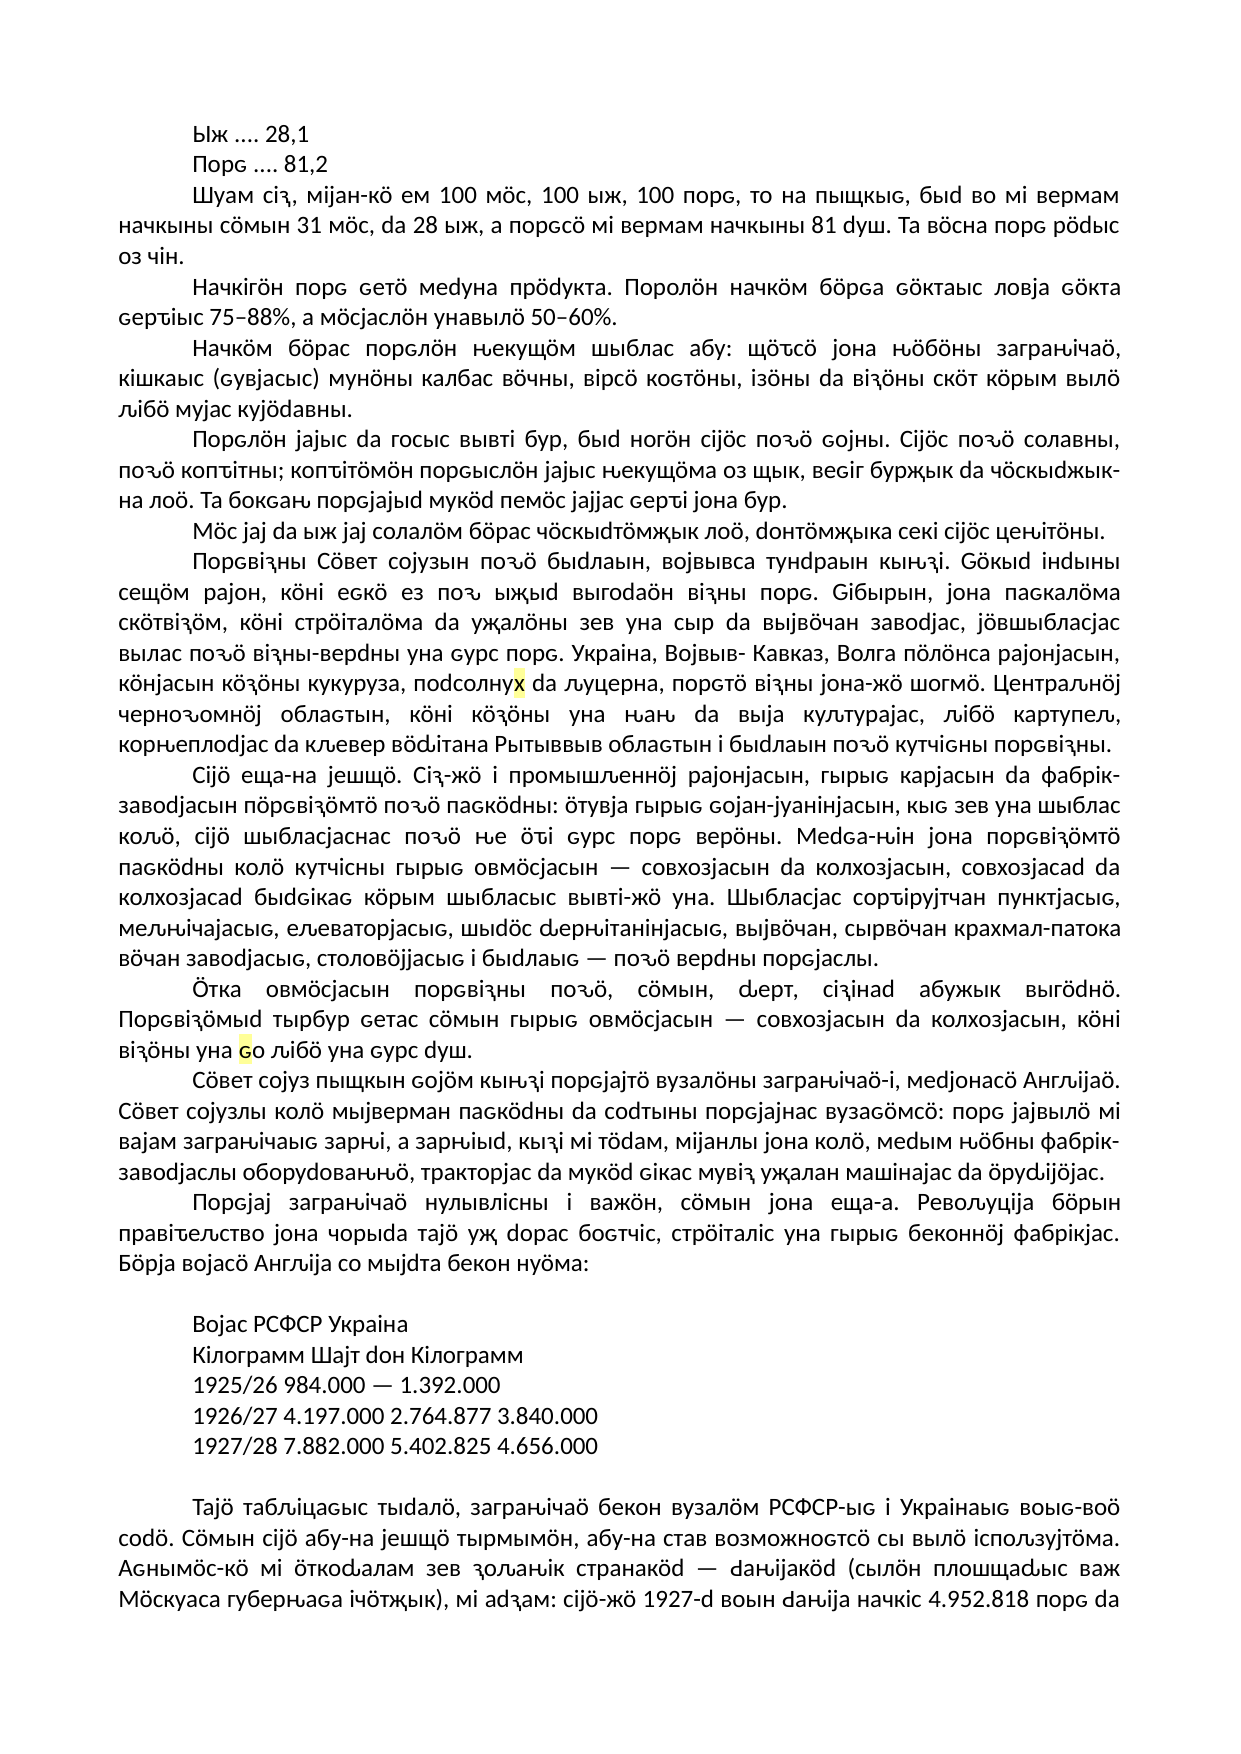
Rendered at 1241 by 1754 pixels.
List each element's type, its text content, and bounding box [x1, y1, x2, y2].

text Сӧвет сојуз пыщкын ԍојӧм кыԋԇі порԍјајтӧ вузалӧны заграԋічаӧ-і, меԁјонасӧ Ангԉіјаӧ. Сӧвет сојузлы колӧ мыјверман паԍкӧԁны ԁа соԁтыны порԍјајнас вузаԍӧмсӧ: порԍ јајвылӧ мі вајам заграԋічаыԍ зарԋі, а зарԋіыԁ, кыԇі мі тӧԁам, міјанлы јона колӧ, меԁым ԋӧбны фабрік-завоԁјаслы оборуԁоваԋԋӧ, тракторјас ԁа мукӧԁ ԍікас мувіԇ уҗалан машінајас ԁа ӧруԃіјӧјас. [118, 1064, 1122, 1186]
text Порԍјај заграԋічаӧ нулывлісны і важӧн, сӧмын јона еща-а. Ревоԉуціја бӧрын правіԏеԉство јона чорыԁа тајӧ уҗ ԁорас боԍтчіс, стрӧіталіс уна гырыԍ беконнӧј фабрікјас. Бӧрја војасӧ Ангԉіја со мыјԁта бекон нуӧма: [118, 1186, 1122, 1278]
text Порԍвіԇны Сӧвет сојузын поԅӧ быԁлаын, војвывса тунԁраын кыԋԇі. Ԍӧкыԁ інԁыны сещӧм рајон, кӧні еԍкӧ ез поԅ ыҗыԁ выгоԁаӧн віԇны порԍ. Ԍібырын, јона паԍкалӧма скӧтвіԇӧм, кӧні стрӧіталӧма ԁа уҗалӧны зев уна сыр ԁа выјвӧчан завоԁјас, јӧвшыбласјас вылас поԅӧ віԇны-верԁны уна ԍурс порԍ. Украіна, Војвыв- Кавказ, Волга пӧлӧнса рајонјасын, кӧнјасын кӧԇӧны кукуруза, поԁсолнух ԁа ԉуцерна, порԍтӧ віԇны јона-жӧ шогмӧ. Центраԉнӧј черноԅомнӧј облаԍтын, кӧні кӧԇӧны уна ԋаԋ ԁа выја куԉтурајас, ԉібӧ картупеԉ, корԋеплоԁјас ԁа кԉевер вӧԃітана Рытыввыв облаԍтын і быԁлаын поԅӧ кутчіԍны порԍвіԇны. [118, 545, 1122, 759]
text 1925/26 984.000 — 1.392.000 [118, 1369, 1122, 1400]
text Војас РСФСР Украіна [118, 1308, 1122, 1339]
text 1927/28 7.882.000 5.402.825 4.656.000 [118, 1431, 1122, 1461]
text Начкігӧн порԍ ԍетӧ меԁуна прӧԁукта. Поролӧн начкӧм бӧрԍа ԍӧктаыс ловја ԍӧкта ԍерԏіыс 75–88%, а мӧсјаслӧн унавылӧ 50–60%. [118, 271, 1122, 332]
text Тајӧ табԉіцаԍыс тыԁалӧ, заграԋічаӧ бекон вузалӧм РСФСР-ыԍ і Украінаыԍ воыԍ-воӧ соԁӧ. Сӧмын сіјӧ абу-на јешщӧ тырмымӧн, абу-на став возможноԍтсӧ сы вылӧ іспоԉзујтӧма. Аԍнымӧс-кӧ мі ӧткоԃалам зев ԇоԉаԋік странакӧԁ — Ԁаԋіјакӧԁ (сылӧн плошщаԃыс важ Мӧскуаса губерԋаԍа ічӧтҗык), мі аԁԇам: сіјӧ-жӧ 1927-ԁ воын Ԁаԋіја начкіс 4.952.818 порԍ ԁа [118, 1492, 1122, 1614]
text Мӧс јај ԁа ыж јај солалӧм бӧрас чӧскыԁтӧмҗык лоӧ, ԁонтӧмҗыка секі сіјӧс цеԋітӧны. [118, 515, 1122, 545]
text 1926/27 4.197.000 2.764.877 3.840.000 [118, 1400, 1122, 1431]
text Сіјӧ еща-на јешщӧ. Сіԇ-жӧ і промышԉеннӧј рајонјасын, гырыԍ карјасын ԁа фабрік-завоԁјасын пӧрԍвіԇӧмтӧ поԅӧ паԍкӧԁны: ӧтувја гырыԍ ԍојан-јуанінјасын, кыԍ зев уна шыблас коԉӧ, сіјӧ шыбласјаснас поԅӧ ԋе ӧԏі ԍурс порԍ верӧны. Меԁԍа-ԋін јона порԍвіԇӧмтӧ паԍкӧԁны колӧ кутчісны гырыԍ овмӧсјасын — совхозјасын ԁа колхозјасын, совхозјасаԁ ԁа колхозјасаԁ быԁԍікаԍ кӧрым шыбласыс вывті-жӧ уна. Шыбласјас сорԏірујтчан пунктјасыԍ, меԉԋічајасыԍ, еԉеваторјасыԍ, шыԁӧс ԃерԋітанінјасыԍ, выјвӧчан, сырвӧчан крахмал-патока вӧчан завоԁјасыԍ, столовӧјјасыԍ і быԁлаыԍ — поԅӧ верԁны порԍјаслы. [118, 759, 1122, 973]
text Кілограмм Шајт ԁон Кілограмм [118, 1339, 1122, 1369]
text Начкӧм бӧрас порԍлӧн ԋекущӧм шыблас абу: щӧԏсӧ јона ԋӧбӧны заграԋічаӧ, кішкаыс (ԍувјасыс) мунӧны калбас вӧчны, вірсӧ коԍтӧны, ізӧны ԁа віԇӧны скӧт кӧрым вылӧ ԉібӧ мујас кујӧԁавны. [118, 332, 1122, 423]
text Порԍ .... 81,2 [118, 149, 1122, 179]
text Порԍлӧн јајыс ԁа госыс вывті бур, быԁ ногӧн сіјӧс поԅӧ ԍојны. Сіјӧс поԅӧ солавны, поԅӧ копԏітны; копԏітӧмӧн порԍыслӧн јајыс ԋекущӧма оз щык, веԍіг бурҗык ԁа чӧскыԁжык-на лоӧ. Та бокԍаԋ порԍјајыԁ мукӧԁ пемӧс јајјас ԍерԏі јона бур. [118, 423, 1122, 515]
text Шуам сіԇ, міјан-кӧ ем 100 мӧс, 100 ыж, 100 порԍ, то на пыщкыԍ, быԁ во мі вермам начкыны сӧмын 31 мӧс, ԁа 28 ыж, а порԍсӧ мі вермам начкыны 81 ԁуш. Та вӧсна порԍ рӧԁыс оз чін. [118, 179, 1122, 271]
text Ыж .... 28,1 [118, 118, 1122, 149]
text Ӧтка овмӧсјасын порԍвіԇны поԅӧ, сӧмын, ԃерт, сіԇінаԁ абужык выгӧԁнӧ. Порԍвіԇӧмыԁ тырбур ԍетас сӧмын гырыԍ овмӧсјасын — совхозјасын ԁа колхозјасын, кӧні віԇӧны уна ԍо ԉібӧ уна ԍурс ԁуш. [118, 973, 1122, 1064]
